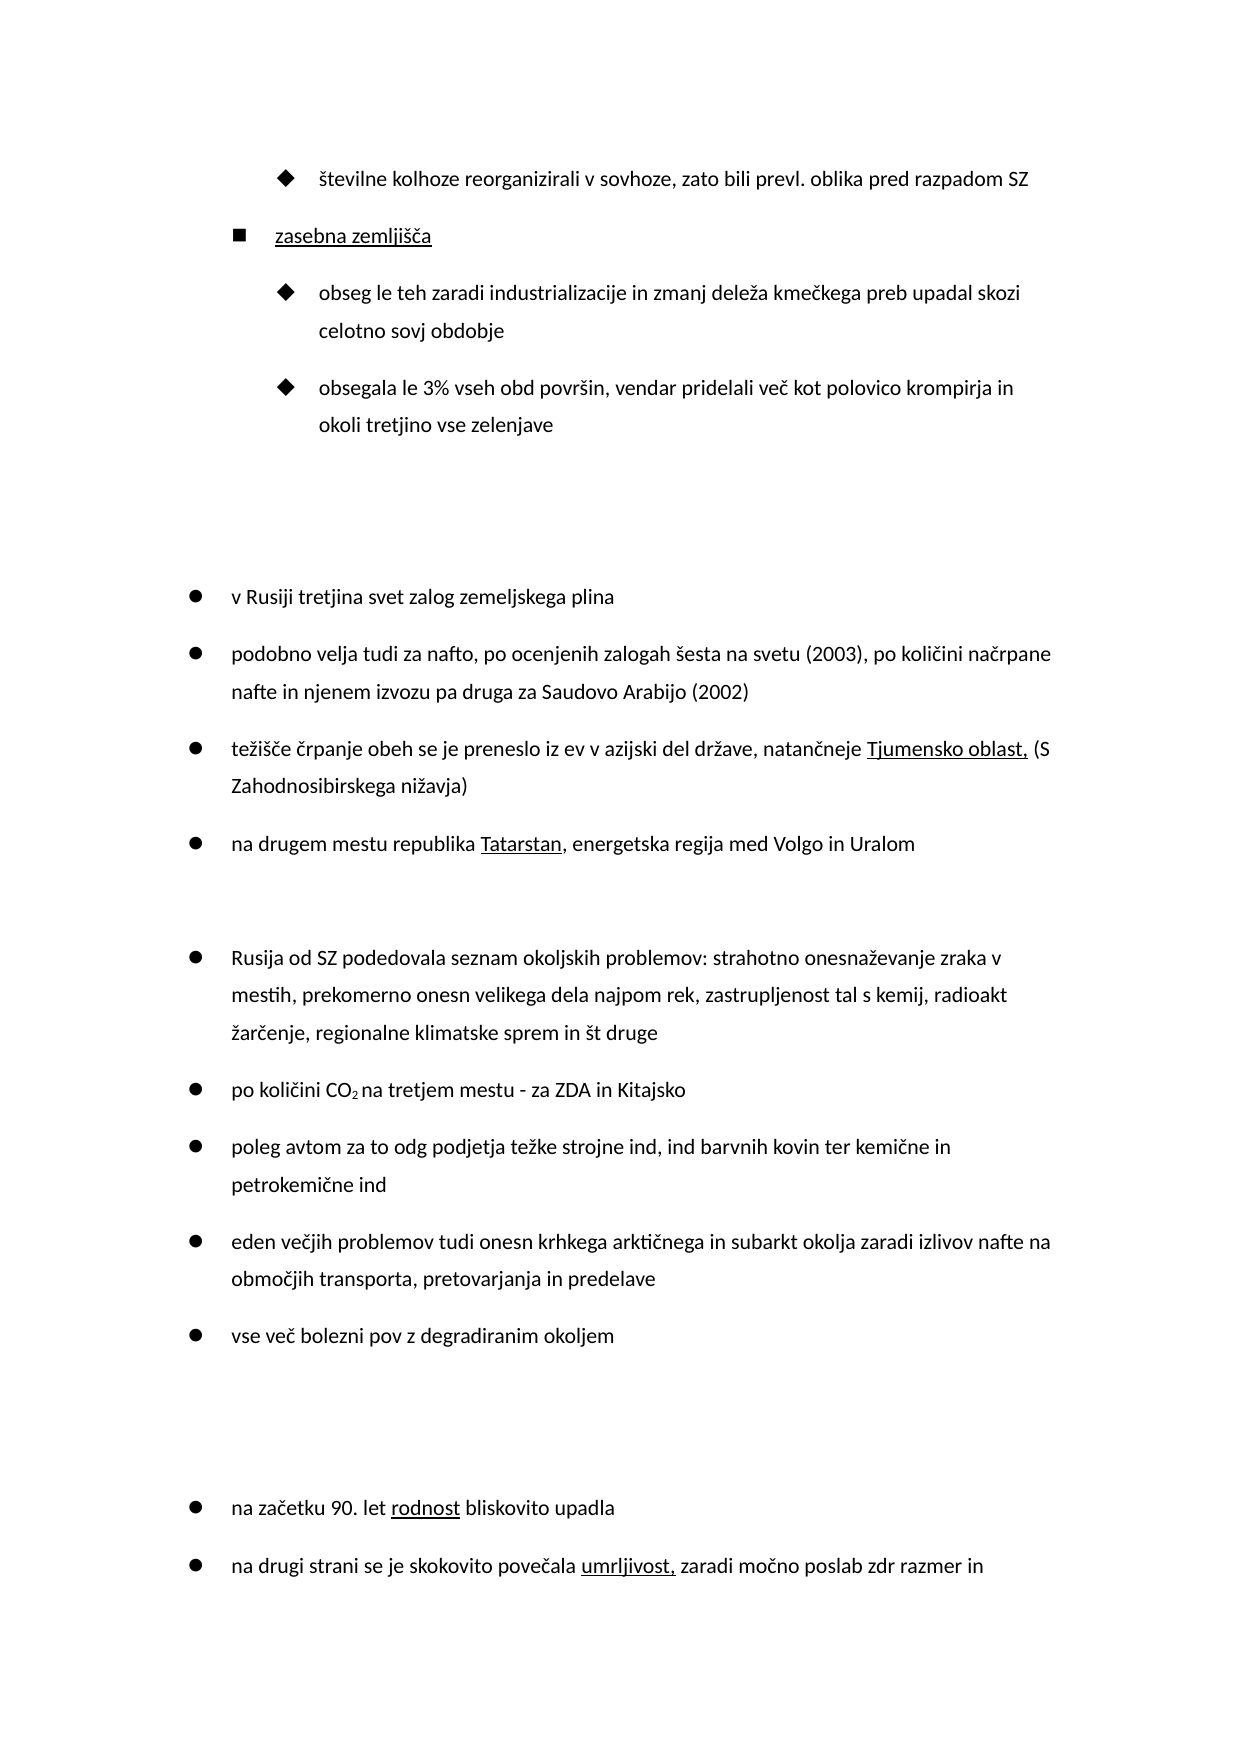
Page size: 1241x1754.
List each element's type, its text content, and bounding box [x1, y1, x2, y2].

list vse več bolezni pov z degradiranim okoljem [187, 1320, 1053, 1352]
list v Rusiji tretjina svet zalog zemeljskega plina [187, 580, 1053, 613]
list po količini CO2 na tretjem mestu - za ZDA in Kitajsko [187, 1073, 1053, 1106]
list podobno velja tudi za nafto, po ocenjenih zalogah šesta na svetu (2003), po količini načrpane nafte in njenem izvozu pa druga za Saudovo Arabijo (2002) [187, 638, 1053, 707]
list težišče črpanje obeh se je preneslo iz ev v azijski del države, natančneje Tjumensko oblast, (S Zahodnosibirskega nižavja) [187, 732, 1053, 802]
list številne kolhoze reorganizirali v sovhoze, zato bili prevl. oblika pred razpadom SZ [275, 162, 1053, 194]
list eden večjih problemov tudi onesn krhkega arktičnega in subarkt okolja zaradi izlivov nafte na območjih transporta, pretovarjanja in predelave [187, 1225, 1053, 1295]
list obseg le teh zaradi industrializacije in zmanj deleža kmečkega preb upadal skozi celotno sovj obdobje [275, 277, 1053, 346]
list Rusija od SZ podedovala seznam okoljskih problemov: strahotno onesnaževanje zraka v mestih, prekomerno onesn velikega dela najpom rek, zastrupljenost tal s kemij, radioakt žarčenje, regionalne klimatske sprem in št druge [187, 941, 1053, 1048]
list na drugem mestu republika Tatarstan, energetska regija med Volgo in Uralom [187, 827, 1053, 859]
list obsegala le 3% vseh obd površin, vendar pridelali več kot polovico krompirja in okoli tretjino vse zelenjave [275, 371, 1053, 441]
list na začetku 90. let rodnost bliskovito upadla [187, 1492, 1053, 1524]
list zasebna zemljišča [231, 219, 1053, 252]
list poleg avtom za to odg podjetja težke strojne ind, ind barvnih kovin ter kemične in petrokemične ind [187, 1131, 1053, 1200]
list na drugi strani se je skokovito povečala umrljivost, zaradi močno poslab zdr razmer in [187, 1549, 1053, 1581]
